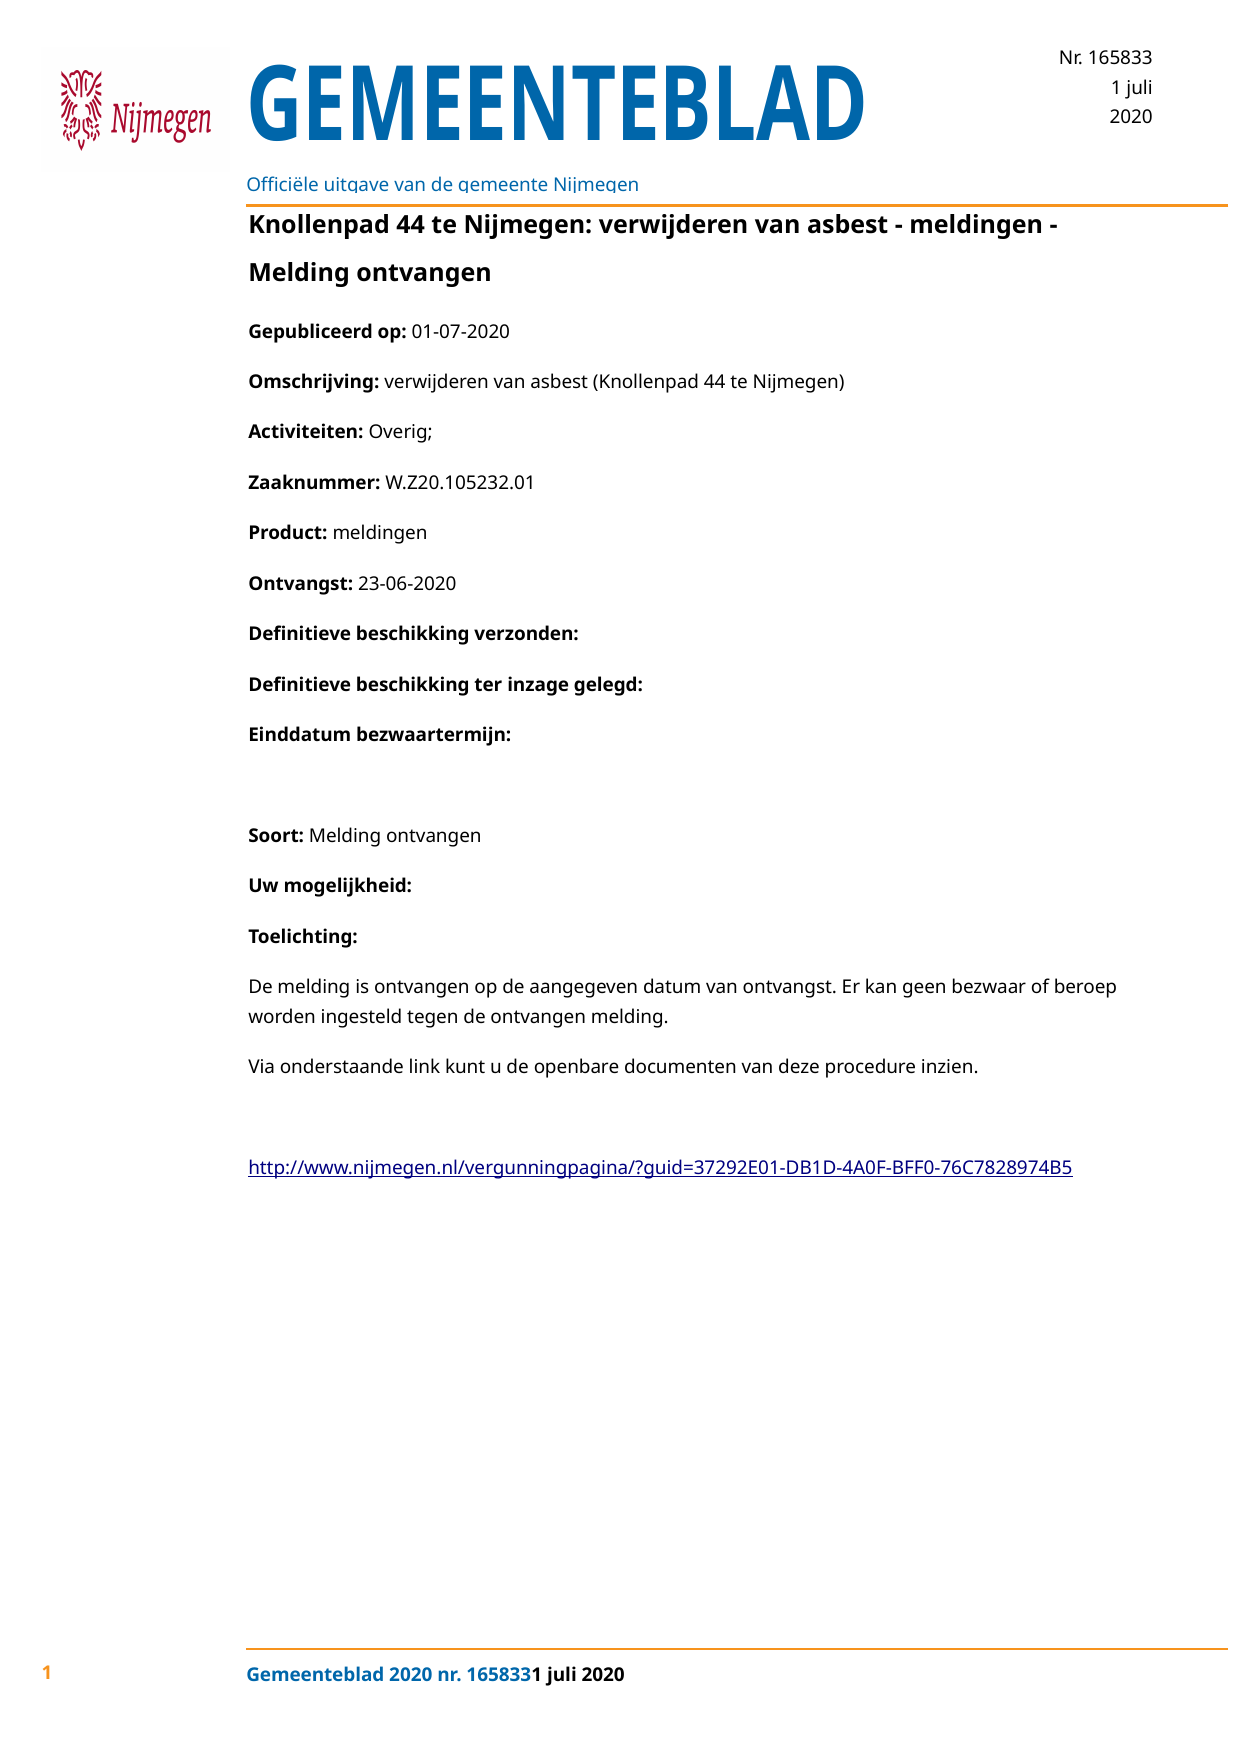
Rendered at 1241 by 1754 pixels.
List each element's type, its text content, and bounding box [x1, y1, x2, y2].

picture [41, 47, 231, 172]
text Zaaknummer: W.Z20.105232.01 [248, 469, 1152, 495]
text Gepubliceerd op: 01-07-2020 [248, 318, 1152, 344]
text Knollenpad 44 te Nijmegen: verwijderen van asbest - meldingen - Melding ontvangen [248, 207, 1152, 288]
text Ontvangst: 23-06-2020 [248, 570, 1152, 596]
text De melding is ontvangen op de aangegeven datum van ontvangst. Er kan geen bezwaar of beroep worden ingesteld tegen de ontvangen melding. [248, 973, 1152, 1029]
text Soort: Melding ontvangen [248, 822, 1152, 848]
text Toelichting: [248, 923, 1152, 949]
text http://www.nijmegen.nl/vergunningpagina/?guid=37292E01-DB1D-4A0F-BFF0-76C7828974B5 [248, 1154, 1152, 1180]
text Uw mogelijkheid: [248, 872, 1152, 898]
text Definitieve beschikking ter inzage gelegd: [248, 671, 1152, 697]
text Product: meldingen [248, 519, 1152, 545]
text Via onderstaande link kunt u de openbare documenten van deze procedure inzien. [248, 1053, 1152, 1079]
text Einddatum bezwaartermijn: [248, 721, 1152, 747]
text Definitieve beschikking verzonden: [248, 620, 1152, 646]
text Omschrijving: verwijderen van asbest (Knollenpad 44 te Nijmegen) [248, 368, 1152, 394]
text Activiteiten: Overig; [248, 419, 1152, 444]
